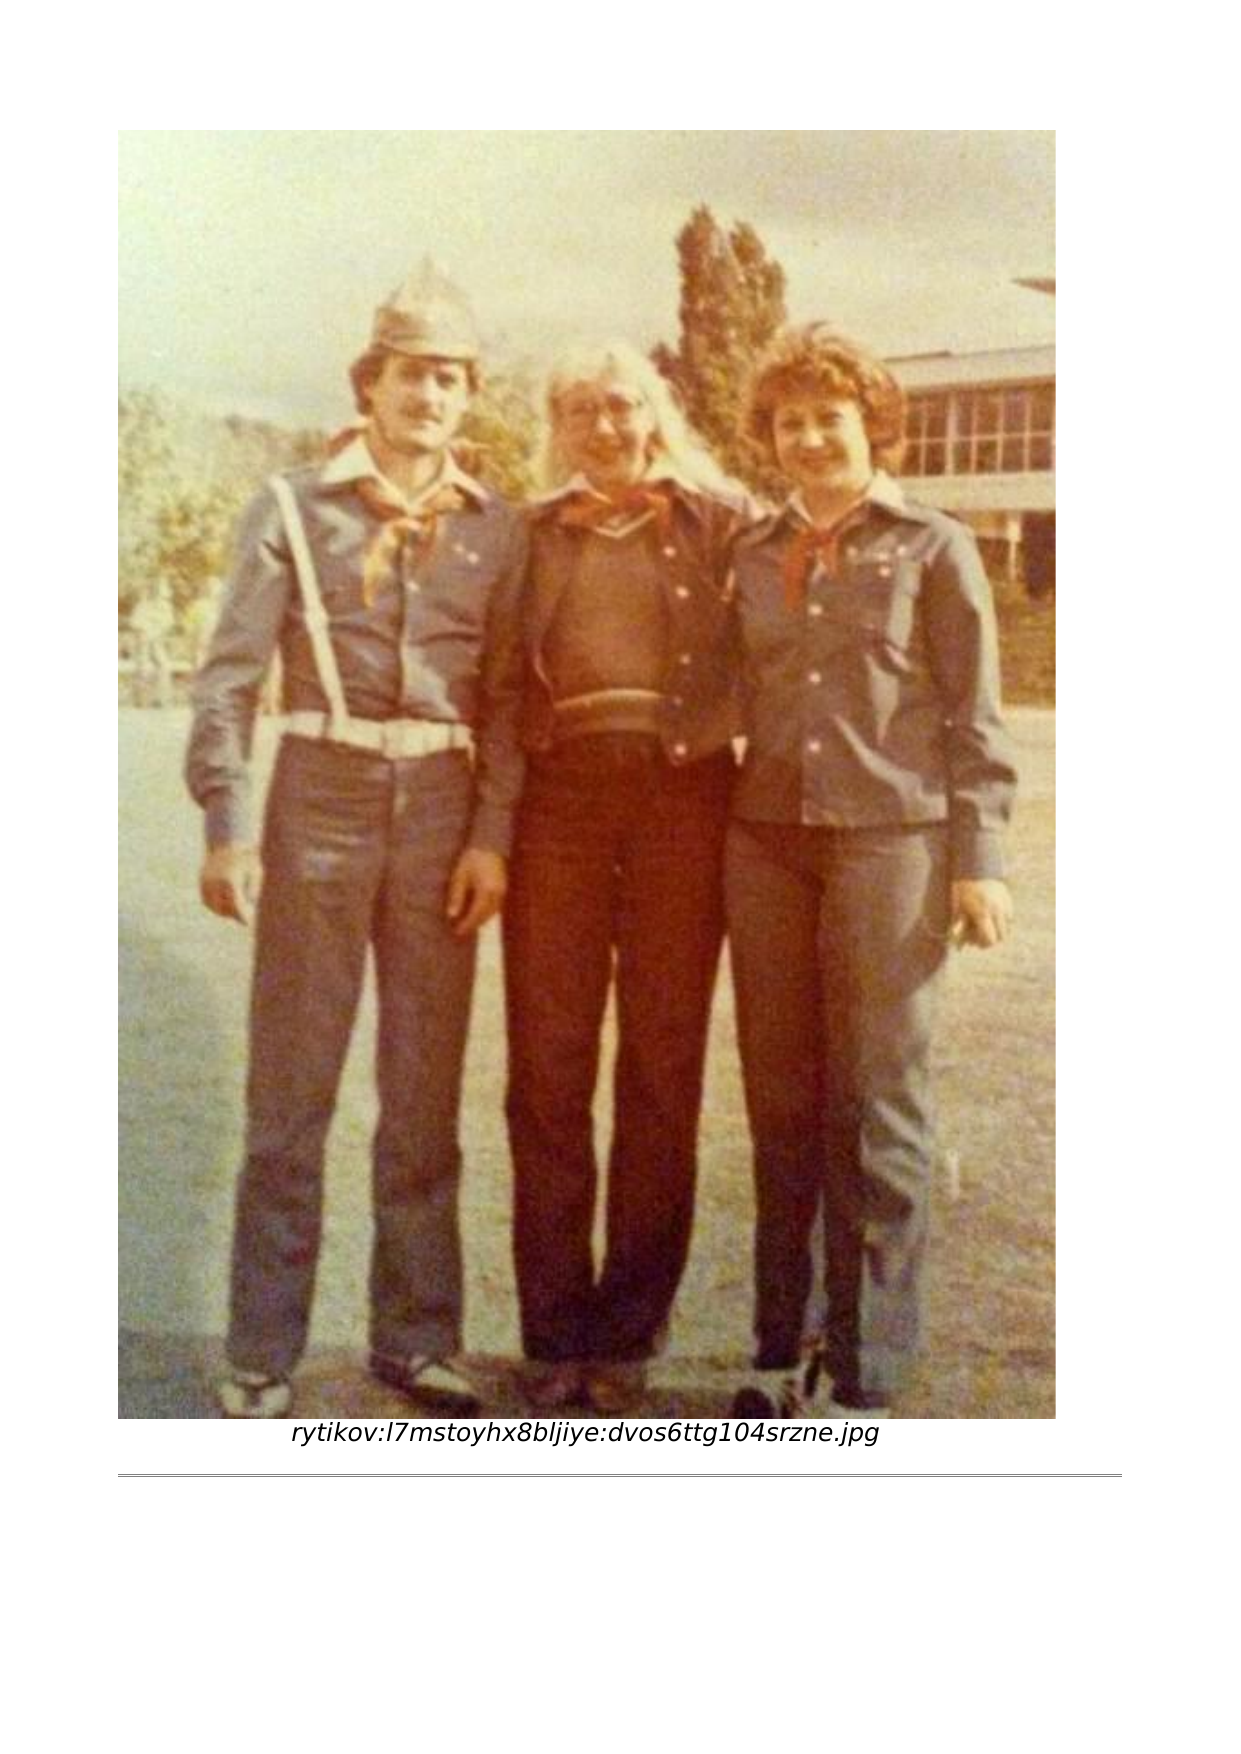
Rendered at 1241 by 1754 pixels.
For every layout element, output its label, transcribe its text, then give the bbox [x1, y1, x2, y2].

text rytikov:l7mstoyhx8bljiye:dvos6ttg104srzne.jpg [118, 1419, 1056, 1447]
picture [118, 130, 1056, 1419]
